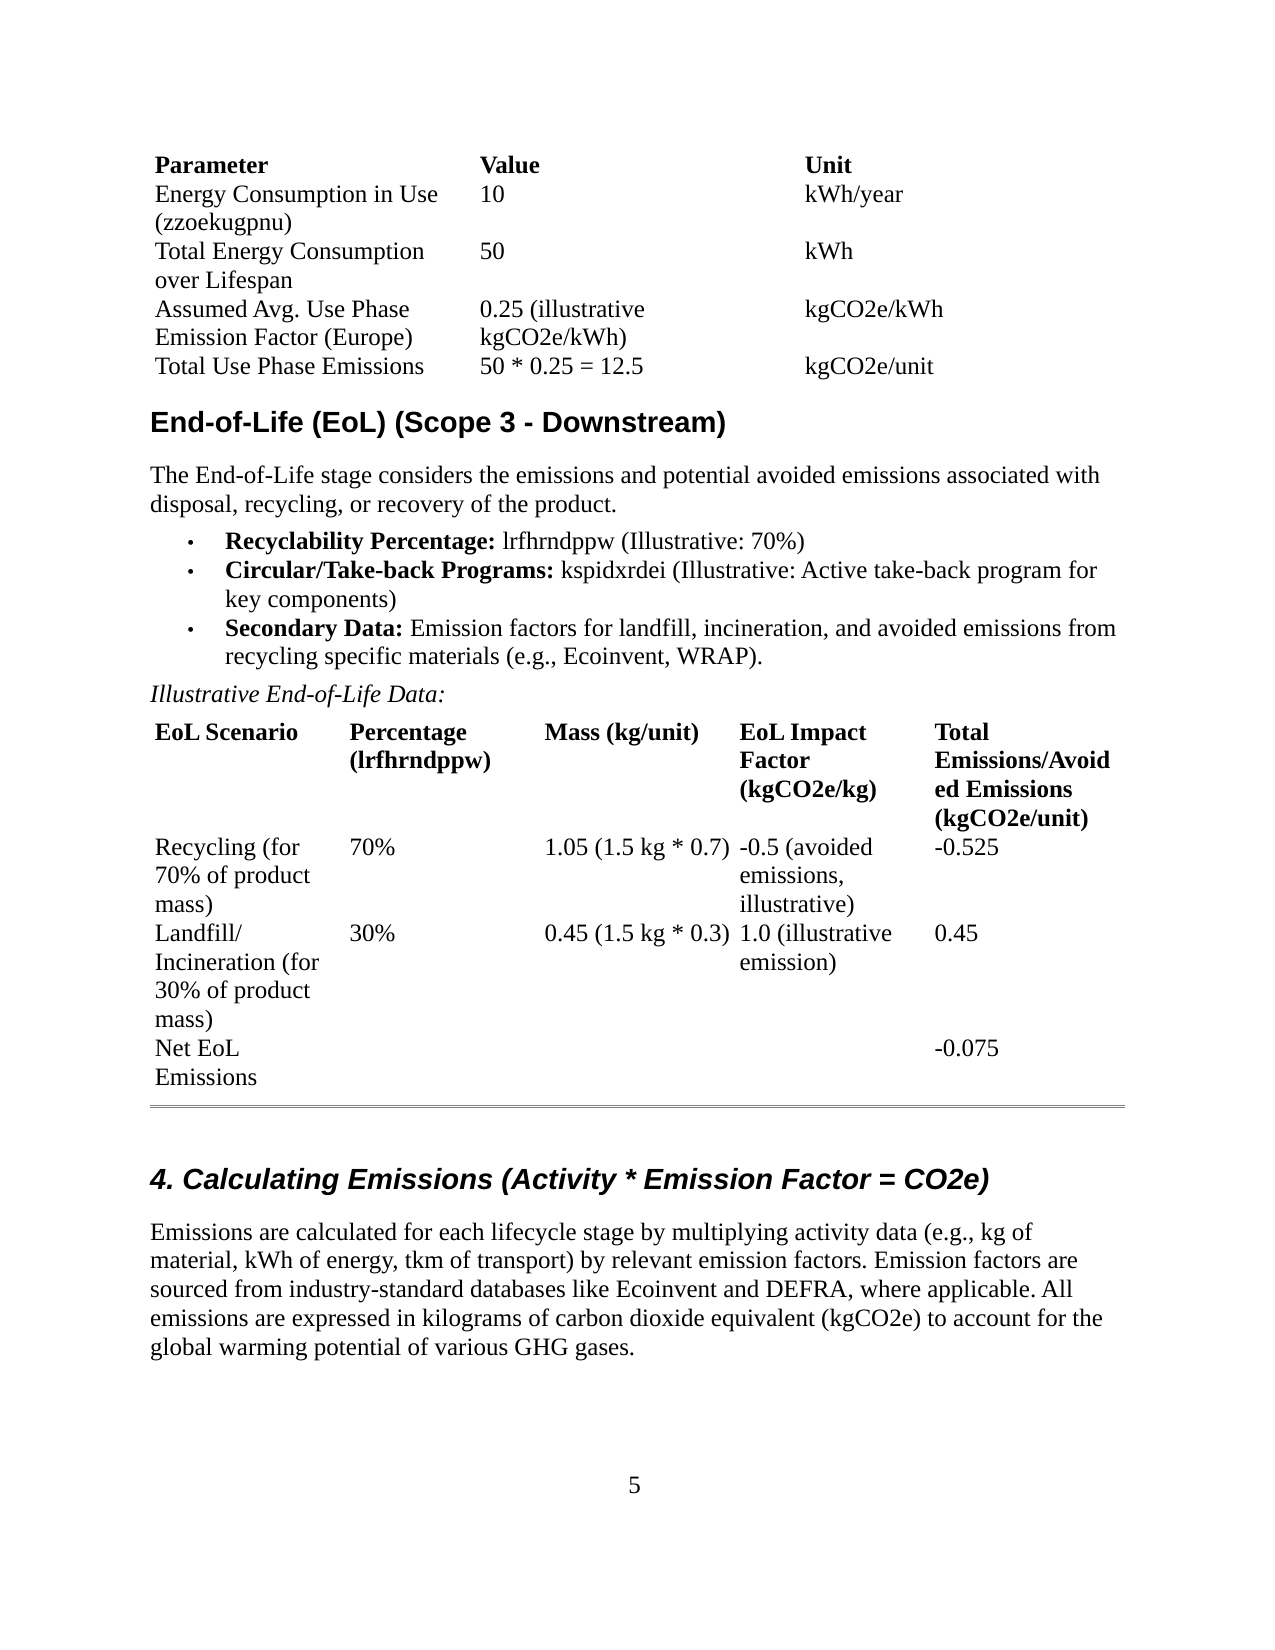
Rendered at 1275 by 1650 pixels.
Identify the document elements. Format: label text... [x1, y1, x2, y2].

text Illustrative End-of-Life Data: [150, 679, 1125, 708]
subtitle 4. Calculating Emissions (Activity * Emission Factor = CO2e) [150, 1162, 1125, 1195]
table_cell 1.0 (illustrative emission) [735, 918, 930, 1033]
table_cell 0.45 [930, 918, 1125, 1033]
table_header EoL Impact Factor (kgCO2e/kg) [735, 717, 930, 832]
table_cell kgCO2e/unit [800, 351, 1125, 380]
table_cell -0.5 (avoided emissions, illustrative) [735, 832, 930, 918]
table_cell 10 [475, 179, 800, 236]
table_cell Energy Consumption in Use (zzoekugpnu) [150, 179, 475, 236]
table_header EoL Scenario [150, 717, 345, 832]
table_cell 1.05 (1.5 kg * 0.7) [540, 832, 735, 918]
subtitle End-of-Life (EoL) (Scope 3 - Downstream) [150, 405, 1125, 438]
table_cell [345, 1033, 930, 1091]
table_cell -0.075 [930, 1033, 1125, 1091]
table_cell kWh/year [800, 179, 1125, 236]
table_header Unit [800, 150, 1125, 179]
table_cell kWh [800, 236, 1125, 294]
table_cell kgCO2e/kWh [800, 294, 1125, 351]
table_header Percentage (lrfhrndppw) [345, 717, 540, 832]
table_cell Net EoL Emissions [150, 1033, 345, 1091]
table_cell Total Energy Consumption over Lifespan [150, 236, 475, 294]
text Emissions are calculated for each lifecycle stage by multiplying activity data (e.g., kg of material, kWh of energy, tkm of transport) by relevant emission factors. Emission factors are sourced from industry-standard databases like Ecoinvent and DEFRA, where applicable. All emissions are expressed in kilograms of carbon dioxide equivalent (kgCO2e) to account for the global warming potential of various GHG gases. [150, 1217, 1125, 1361]
list Secondary Data: Emission factors for landfill, incineration, and avoided emissions from recycling specific materials (e.g., Ecoinvent, WRAP). [187, 613, 1125, 670]
table_header Value [475, 150, 800, 179]
table_header Total Emissions/Avoided Emissions (kgCO2e/unit) [930, 717, 1125, 832]
table_header Parameter [150, 150, 475, 179]
table_cell 50 [475, 236, 800, 294]
table_header Mass (kg/unit) [540, 717, 735, 832]
table_cell 0.45 (1.5 kg * 0.3) [540, 918, 735, 1033]
table_cell 0.25 (illustrative kgCO2e/kWh) [475, 294, 800, 351]
table_cell Landfill/Incineration (for 30% of product mass) [150, 918, 345, 1033]
list Circular/Take-back Programs: kspidxrdei (Illustrative: Active take-back program for key components) [187, 555, 1125, 613]
table_cell Assumed Avg. Use Phase Emission Factor (Europe) [150, 294, 475, 351]
table_cell 70% [345, 832, 540, 918]
table_cell -0.525 [930, 832, 1125, 918]
table_cell 30% [345, 918, 540, 1033]
table_cell Total Use Phase Emissions [150, 351, 475, 380]
table_cell Recycling (for 70% of product mass) [150, 832, 345, 918]
list Recyclability Percentage: lrfhrndppw (Illustrative: 70%) [187, 526, 1125, 555]
text The End-of-Life stage considers the emissions and potential avoided emissions associated with disposal, recycling, or recovery of the product. [150, 460, 1125, 517]
table_cell 50 * 0.25 = 12.5 [475, 351, 800, 380]
